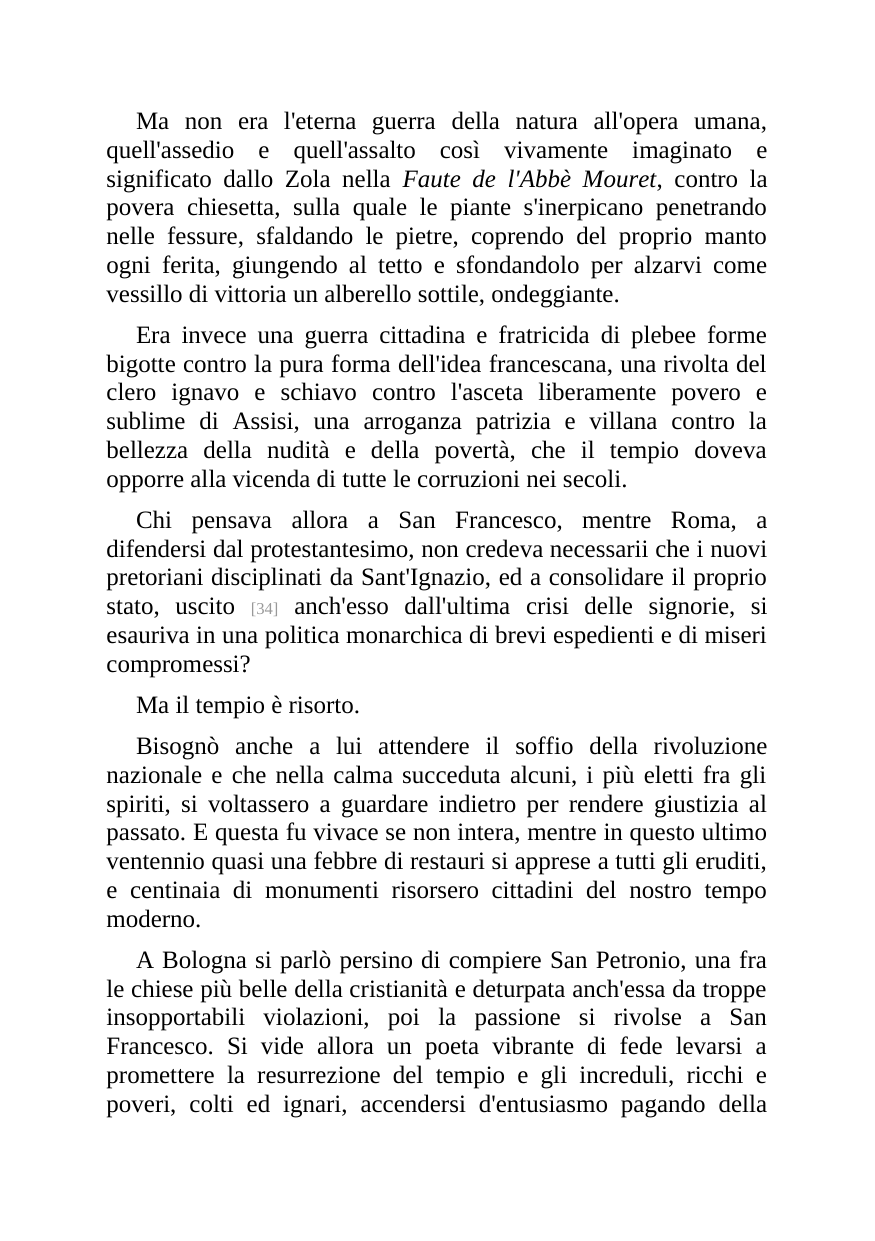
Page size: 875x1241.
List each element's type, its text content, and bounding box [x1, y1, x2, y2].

text Ma il tempio è risorto. [106, 690, 768, 719]
text Ma non era l'eterna guerra della natura all'opera umana, quell'assedio e quell'assalto così vivamente imaginato e significato dallo Zola nella Faute de l'Abbè Mouret, contro la povera chiesetta, sulla quale le piante s'inerpicano penetrando nelle fessure, sfaldando le pietre, coprendo del proprio manto ogni ferita, giungendo al tetto e sfondandolo per alzarvi come vessillo di vittoria un alberello sottile, ondeggiante. [106, 106, 768, 307]
text Era invece una guerra cittadina e fratricida di plebee forme bigotte contro la pura forma dell'idea francescana, una rivolta del clero ignavo e schiavo contro l'asceta liberamente povero e sublime di Assisi, una arroganza patrizia e villana contro la bellezza della nudità e della povertà, che il tempio doveva opporre alla vicenda di tutte le corruzioni nei secoli. [106, 320, 768, 492]
text A Bologna si parlò persino di compiere San Petronio, una fra le chiese più belle della cristianità e deturpata anch'essa da troppe insopportabili violazioni, poi la passione si rivolse a San Francesco. Si vide allora un poeta vibrante di fede levarsi a promettere la resurrezione del tempio e gli increduli, ricchi e poveri, colti ed ignari, accendersi d'entusiasmo pagando della [106, 945, 768, 1117]
text Bisognò anche a lui attendere il soffio della rivoluzione nazionale e che nella calma succeduta alcuni, i più eletti fra gli spiriti, si voltassero a guardare indietro per rendere giustizia al passato. E questa fu vivace se non intera, mentre in questo ultimo ventennio quasi una febbre di restauri si apprese a tutti gli eruditi, e centinaia di monumenti risorsero cittadini del nostro tempo moderno. [106, 731, 768, 932]
text Chi pensava allora a San Francesco, mentre Roma, a difendersi dal protestantesimo, non credeva necessarii che i nuovi pretoriani disciplinati da Sant'Ignazio, ed a consolidare il proprio stato, uscito [34] anch'esso dall'ultima crisi delle signorie, si esauriva in una politica monarchica di brevi espedienti e di miseri compromessi? [106, 505, 768, 677]
